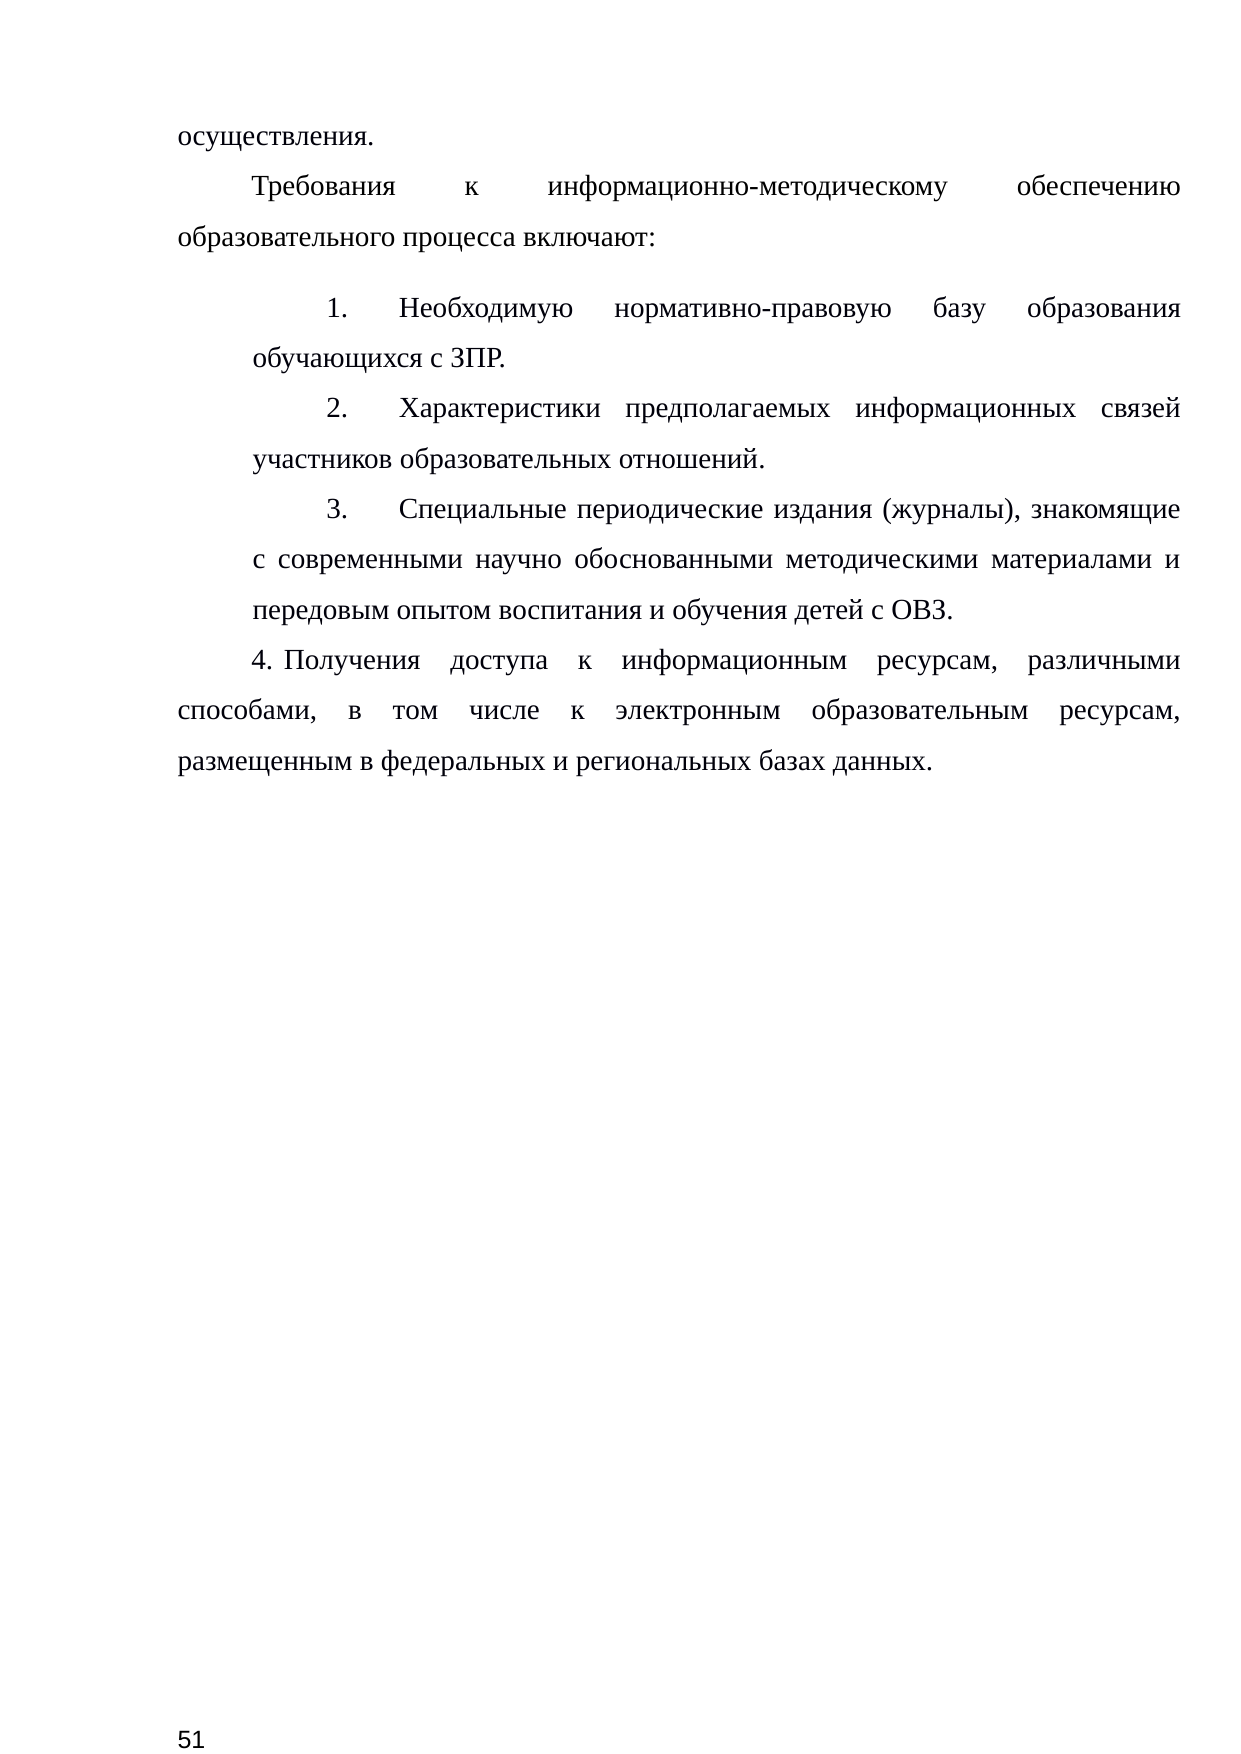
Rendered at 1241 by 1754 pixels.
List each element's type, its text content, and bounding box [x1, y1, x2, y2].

list Специальные периодические издания (журналы), знакомящие с современными научно обоснованными методическими материалами и передовым опытом воспитания и обучения детей с ОВЗ. [252, 491, 1181, 625]
list Получения доступа к информационным ресурсам, различными способами, в том числе к электронным образовательным ресурсам, размещенным в федеральных и региональных базах данных. [177, 642, 1181, 776]
text осуществления. [177, 118, 1181, 152]
text Требования к информационно-методическому обеспечению образовательного процесса включают: [177, 168, 1181, 252]
list Необходимую нормативно-правовую базу образования обучающихся с ЗПР. [252, 290, 1181, 374]
list Характеристики предполагаемых информационных связей участников образовательных отношений. [252, 391, 1181, 474]
